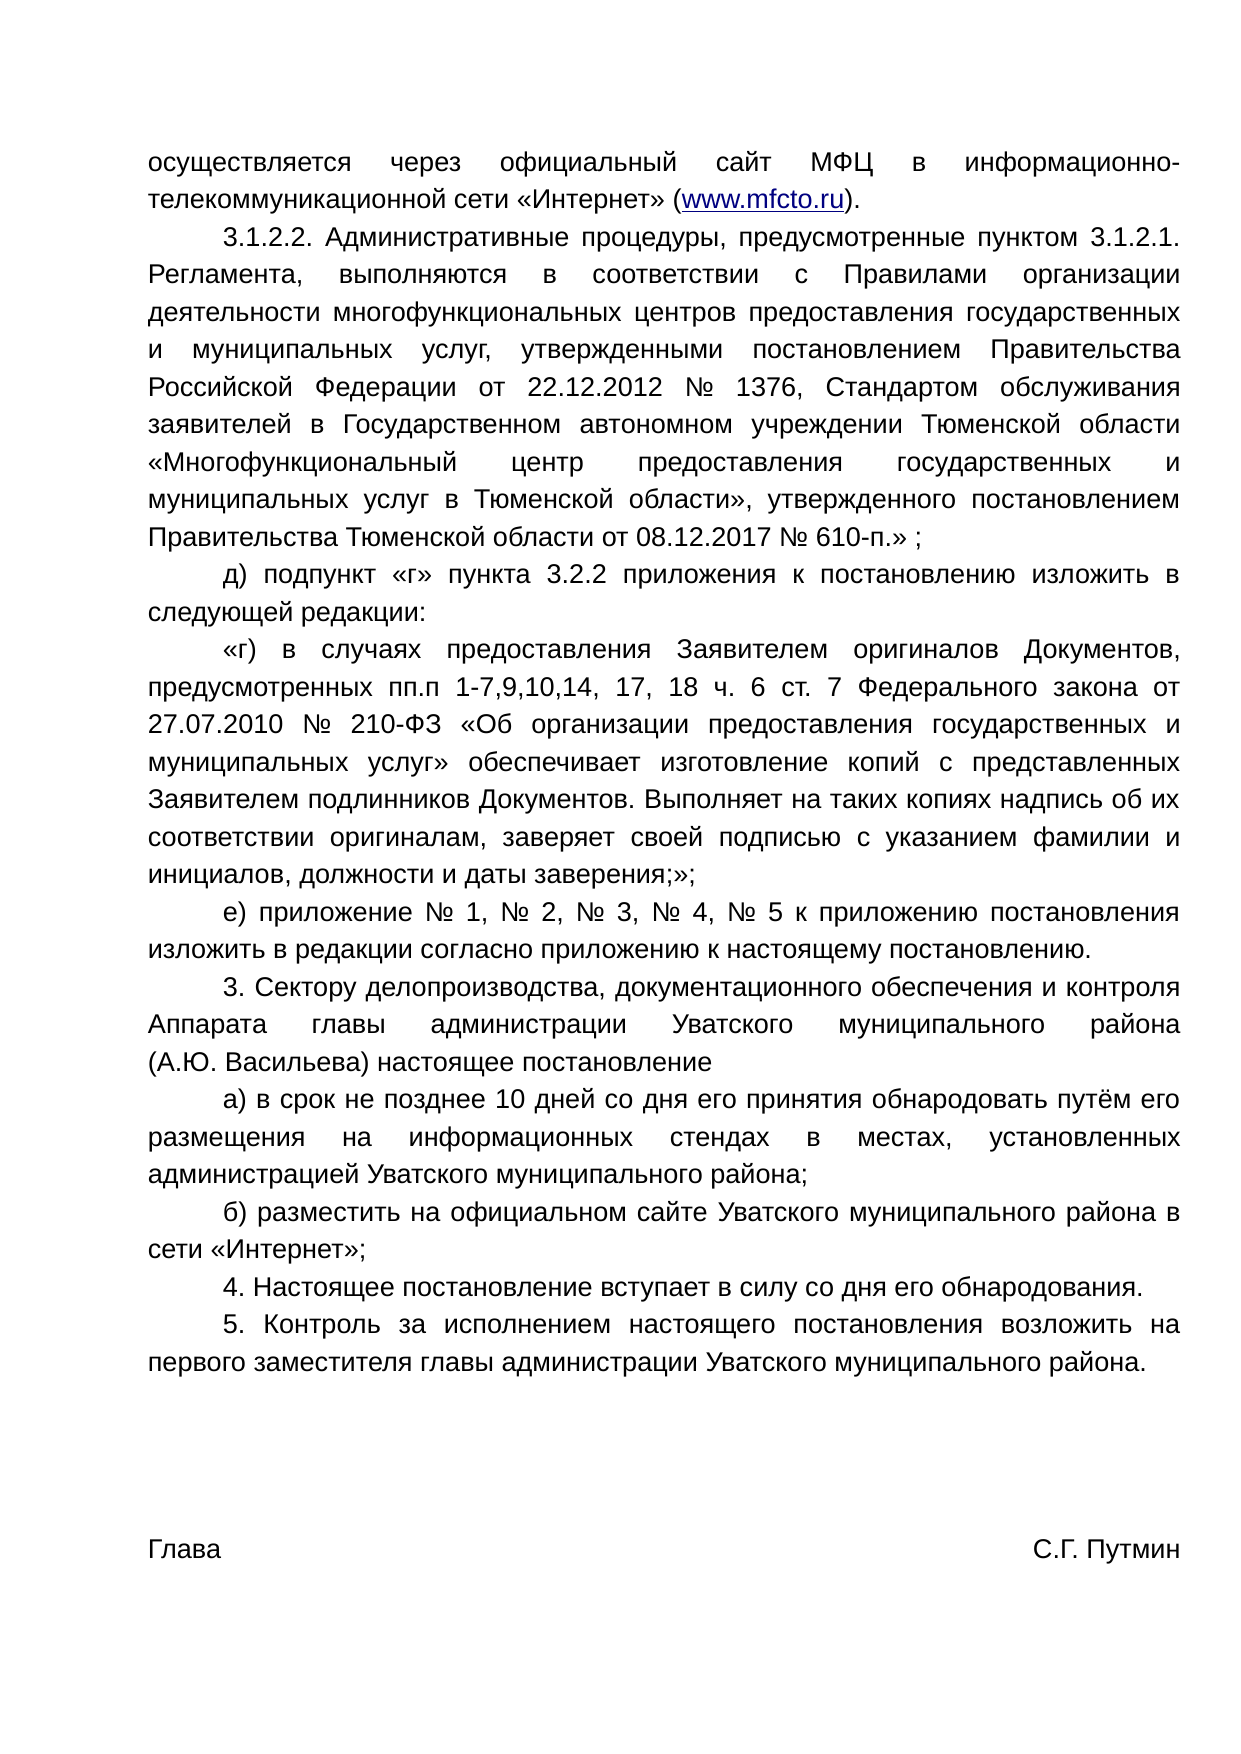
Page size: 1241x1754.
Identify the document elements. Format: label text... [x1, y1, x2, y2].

text е) приложение № 1, № 2, № 3, № 4, № 5 к приложению постановления изложить в редакции согласно приложению к настоящему постановлению. [148, 896, 1181, 965]
text 4. Настоящее постановление вступает в силу со дня его обнародования. [148, 1271, 1181, 1302]
text 3.1.2.2. Административные процедуры, предусмотренные пунктом 3.1.2.1. Регламента, выполняются в соответствии с Правилами организации деятельности многофункциональных центров предоставления государственных и муниципальных услуг, утвержденными постановлением Правительства Российской Федерации от 22.12.2012 № 1376, Стандартом обслуживания заявителей в Государственном автономном учреждении Тюменской области «Многофункциональный центр предоставления государственных и муниципальных услуг в Тюменской области», утвержденного постановлением Правительства Тюменской области от 08.12.2017 № 610-п.» ; [148, 221, 1181, 552]
text 5. Контроль за исполнением настоящего постановления возложить на первого заместителя главы администрации Уватского муниципального района. [148, 1308, 1181, 1377]
text Глава С.Г. Путмин [148, 1533, 1181, 1565]
text б) разместить на официальном сайте Уватского муниципального района в сети «Интернет»; [148, 1196, 1181, 1265]
text осуществляется через официальный сайт МФЦ в информационно-телекоммуникационной сети «Интернет» (www.mfcto.ru). [148, 146, 1181, 215]
text а) в срок не позднее 10 дней со дня его принятия обнародовать путём его размещения на информационных стендах в местах, установленных администрацией Уватского муниципального района; [148, 1083, 1181, 1190]
text 3. Сектору делопроизводства, документационного обеспечения и контроля Аппарата главы администрации Уватского муниципального района (А.Ю. Васильева) настоящее постановление [148, 971, 1181, 1077]
text д) подпункт «г» пункта 3.2.2 приложения к постановлению изложить в следующей редакции: [148, 558, 1181, 627]
text «г) в случаях предоставления Заявителем оригиналов Документов, предусмотренных пп.п 1-7,9,10,14, 17, 18 ч. 6 ст. 7 Федерального закона от 27.07.2010 № 210-ФЗ «Об организации предоставления государственных и муниципальных услуг» обеспечивает изготовление копий с представленных Заявителем подлинников Документов. Выполняет на таких копиях надпись об их соответствии оригиналам, заверяет своей подписью с указанием фамилии и инициалов, должности и даты заверения;»; [148, 633, 1181, 890]
